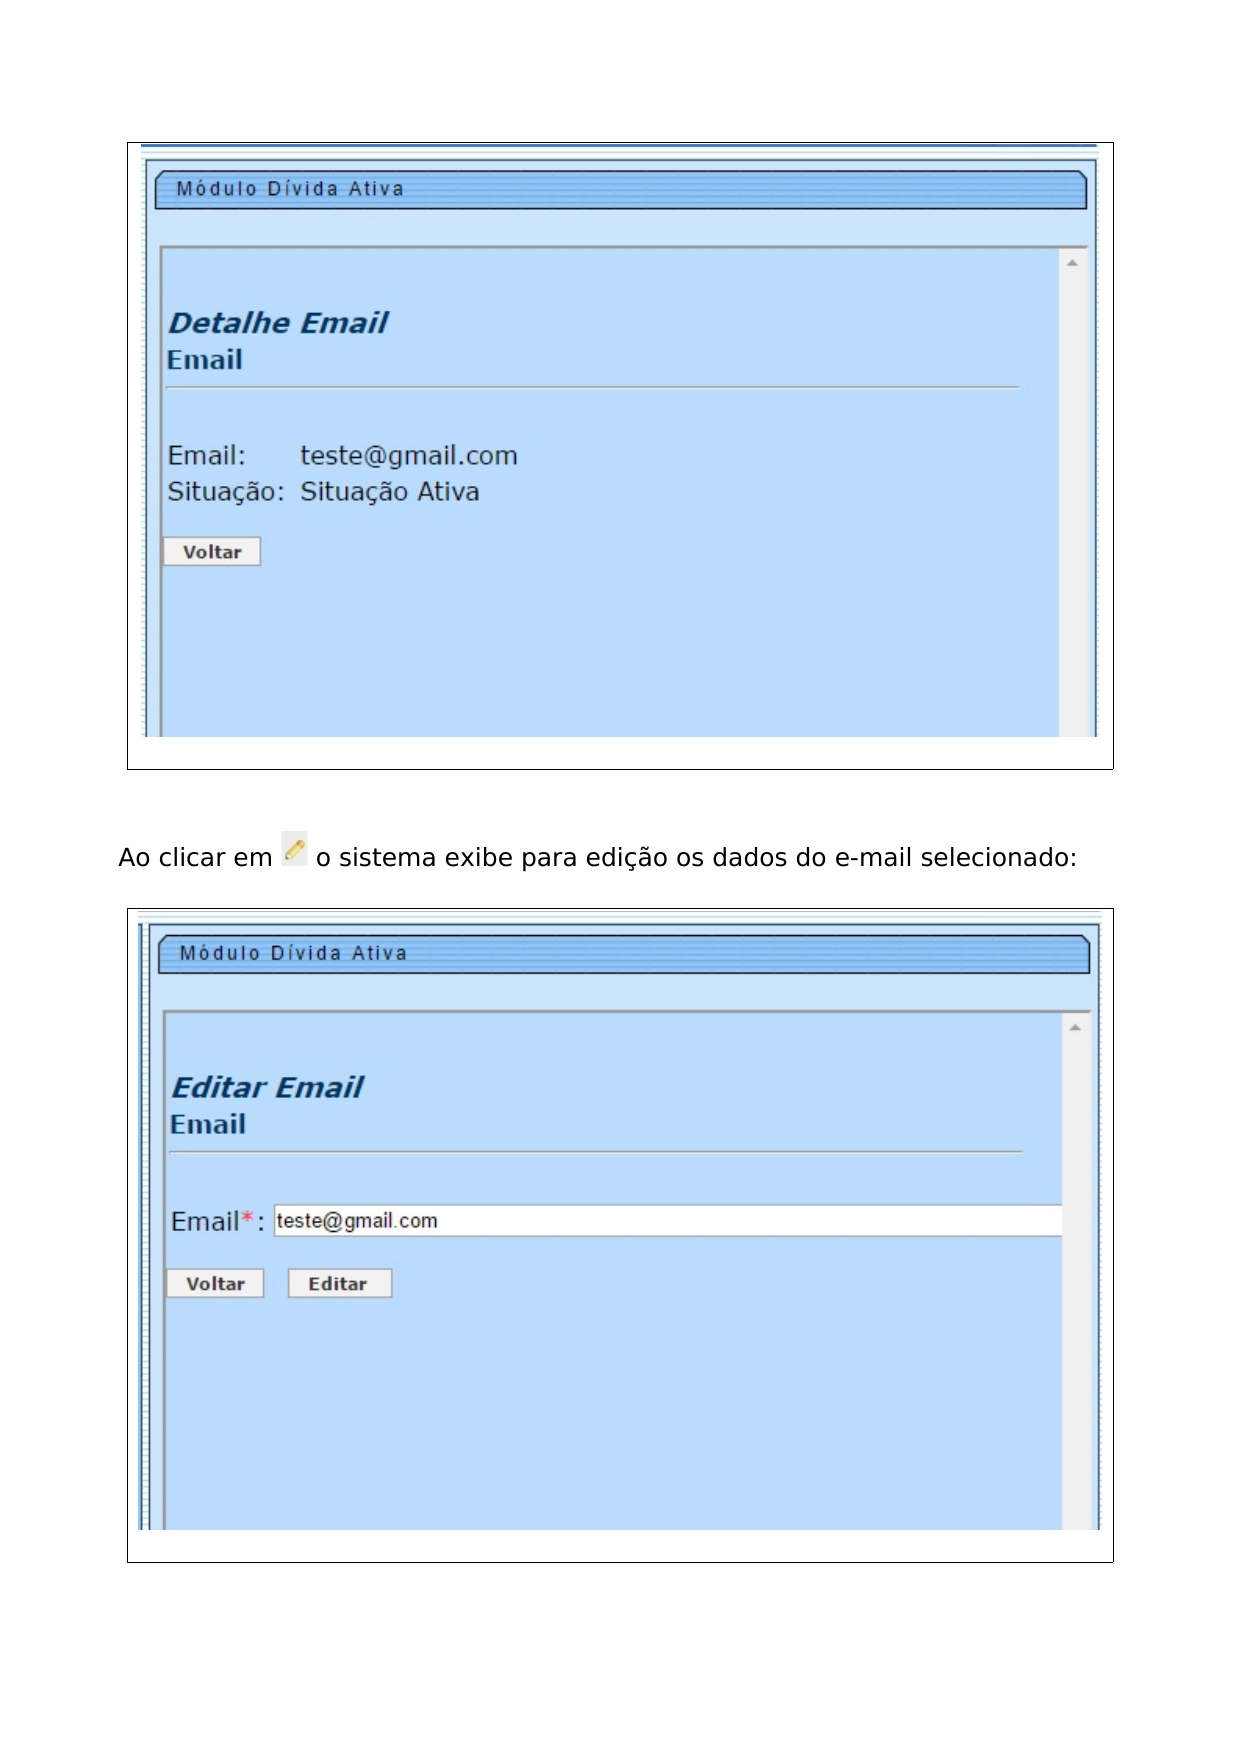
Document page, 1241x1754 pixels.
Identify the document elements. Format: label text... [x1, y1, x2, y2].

table_header [128, 909, 1113, 1562]
table_header [128, 143, 1113, 769]
picture [138, 911, 1103, 1530]
picture [141, 144, 1099, 737]
picture [281, 831, 308, 866]
text Ao clicar em o sistema exibe para edição os dados do e-mail selecionado: [118, 832, 1122, 872]
